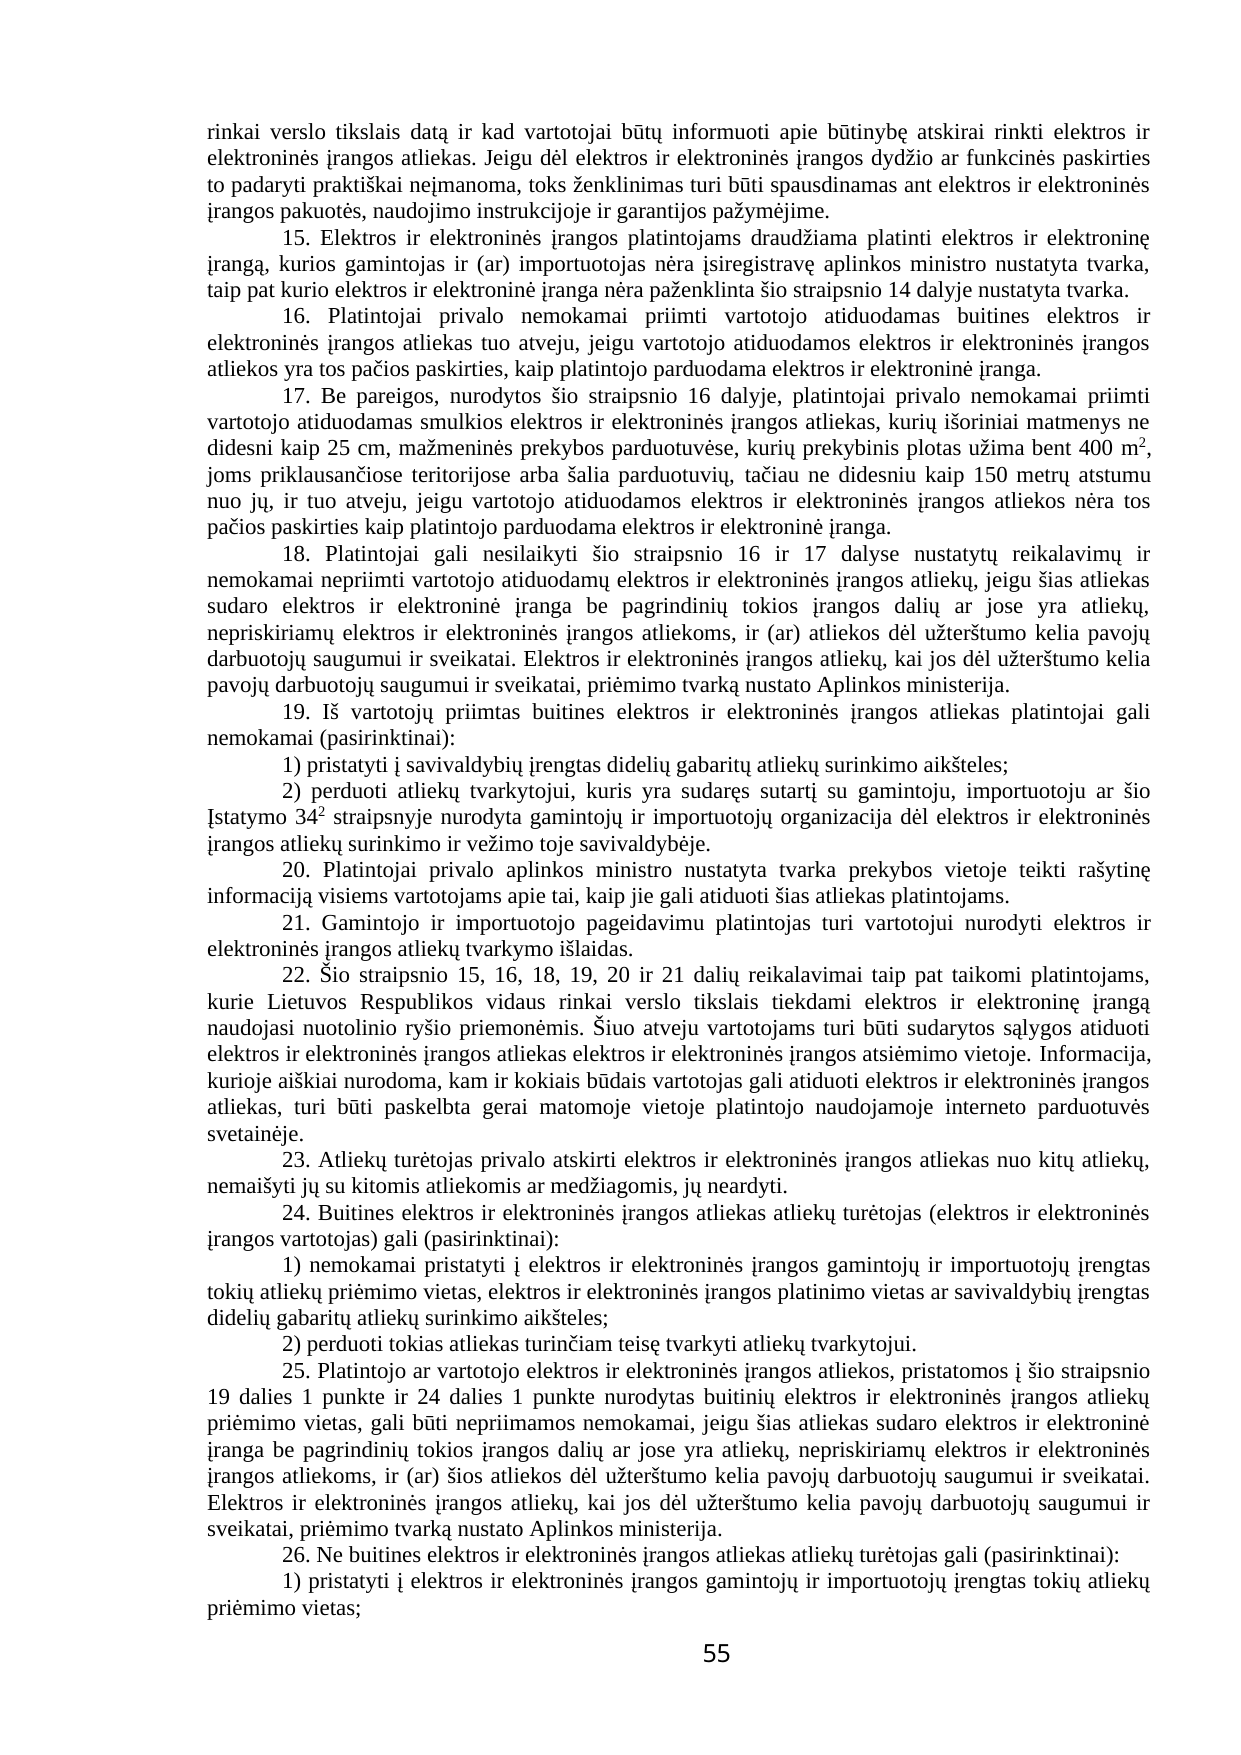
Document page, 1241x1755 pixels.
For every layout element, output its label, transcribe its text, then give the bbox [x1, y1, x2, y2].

text 24. Buitines elektros ir elektroninės įrangos atliekas atliekų turėtojas (elektros ir elektroninės įrangos vartotojas) gali (pasirinktinai): [207, 1199, 1152, 1251]
text 21. Gamintojo ir importuotojo pageidavimu platintojas turi vartotojui nurodyti elektros ir elektroninės įrangos atliekų tvarkymo išlaidas. [207, 909, 1152, 961]
text 1) nemokamai pristatyti į elektros ir elektroninės įrangos gamintojų ir importuotojų įrengtas tokių atliekų priėmimo vietas, elektros ir elektroninės įrangos platinimo vietas ar savivaldybių įrengtas didelių gabaritų atliekų surinkimo aikšteles; [207, 1251, 1152, 1330]
text 16. Platintojai privalo nemokamai priimti vartotojo atiduodamas buitines elektros ir elektroninės įrangos atliekas tuo atveju, jeigu vartotojo atiduodamos elektros ir elektroninės įrangos atliekos yra tos pačios paskirties, kaip platintojo parduodama elektros ir elektroninė įranga. [207, 303, 1152, 382]
text 26. Ne buitines elektros ir elektroninės įrangos atliekas atliekų turėtojas gali (pasirinktinai): [207, 1541, 1152, 1568]
text 22. Šio straipsnio 15, 16, 18, 19, 20 ir 21 dalių reikalavimai taip pat taikomi platintojams, kurie Lietuvos Respublikos vidaus rinkai verslo tikslais tiekdami elektros ir elektroninę įrangą naudojasi nuotolinio ryšio priemonėmis. Šiuo atveju vartotojams turi būti sudarytos sąlygos atiduoti elektros ir elektroninės įrangos atliekas elektros ir elektroninės įrangos atsiėmimo vietoje. Informacija, kurioje aiškiai nurodoma, kam ir kokiais būdais vartotojas gali atiduoti elektros ir elektroninės įrangos atliekas, turi būti paskelbta gerai matomoje vietoje platintojo naudojamoje interneto parduotuvės svetainėje. [207, 961, 1152, 1146]
text 25. Platintojo ar vartotojo elektros ir elektroninės įrangos atliekos, pristatomos į šio straipsnio 19 dalies 1 punkte ir 24 dalies 1 punkte nurodytas buitinių elektros ir elektroninės įrangos atliekų priėmimo vietas, gali būti nepriimamos nemokamai, jeigu šias atliekas sudaro elektros ir elektroninė įranga be pagrindinių tokios įrangos dalių ar jose yra atliekų, nepriskiriamų elektros ir elektroninės įrangos atliekoms, ir (ar) šios atliekos dėl užterštumo kelia pavojų darbuotojų saugumui ir sveikatai. Elektros ir elektroninės įrangos atliekų, kai jos dėl užterštumo kelia pavojų darbuotojų saugumui ir sveikatai, priėmimo tvarką nustato Aplinkos ministerija. [207, 1357, 1152, 1541]
text 1) pristatyti į savivaldybių įrengtas didelių gabaritų atliekų surinkimo aikšteles; [207, 751, 1152, 777]
text 17. Be pareigos, nurodytos šio straipsnio 16 dalyje, platintojai privalo nemokamai priimti vartotojo atiduodamas smulkios elektros ir elektroninės įrangos atliekas, kurių išoriniai matmenys ne didesni kaip 25 cm, mažmeninės prekybos parduotuvėse, kurių prekybinis plotas užima bent 400 m2, joms priklausančiose teritorijose arba šalia parduotuvių, tačiau ne didesniu kaip 150 metrų atstumu nuo jų, ir tuo atveju, jeigu vartotojo atiduodamos elektros ir elektroninės įrangos atliekos nėra tos pačios paskirties kaip platintojo parduodama elektros ir elektroninė įranga. [207, 382, 1152, 540]
text 2) perduoti tokias atliekas turinčiam teisę tvarkyti atliekų tvarkytojui. [207, 1330, 1152, 1357]
text 18. Platintojai gali nesilaikyti šio straipsnio 16 ir 17 dalyse nustatytų reikalavimų ir nemokamai nepriimti vartotojo atiduodamų elektros ir elektroninės įrangos atliekų, jeigu šias atliekas sudaro elektros ir elektroninė įranga be pagrindinių tokios įrangos dalių ar jose yra atliekų, nepriskiriamų elektros ir elektroninės įrangos atliekoms, ir (ar) atliekos dėl užterštumo kelia pavojų darbuotojų saugumui ir sveikatai. Elektros ir elektroninės įrangos atliekų, kai jos dėl užterštumo kelia pavojų darbuotojų saugumui ir sveikatai, priėmimo tvarką nustato Aplinkos ministerija. [207, 540, 1152, 698]
text 19. Iš vartotojų priimtas buitines elektros ir elektroninės įrangos atliekas platintojai gali nemokamai (pasirinktinai): [207, 698, 1152, 751]
text 15. Elektros ir elektroninės įrangos platintojams draudžiama platinti elektros ir elektroninę įrangą, kurios gamintojas ir (ar) importuotojas nėra įsiregistravę aplinkos ministro nustatyta tvarka, taip pat kurio elektros ir elektroninė įranga nėra paženklinta šio straipsnio 14 dalyje nustatyta tvarka. [207, 223, 1152, 303]
text 1) pristatyti į elektros ir elektroninės įrangos gamintojų ir importuotojų įrengtas tokių atliekų priėmimo vietas; [207, 1568, 1152, 1620]
text rinkai verslo tikslais datą ir kad vartotojai būtų informuoti apie būtinybę atskirai rinkti elektros ir elektroninės įrangos atliekas. Jeigu dėl elektros ir elektroninės įrangos dydžio ar funkcinės paskirties to padaryti praktiškai neįmanoma, toks ženklinimas turi būti spausdinamas ant elektros ir elektroninės įrangos pakuotės, naudojimo instrukcijoje ir garantijos pažymėjime. [207, 118, 1152, 223]
text 23. Atliekų turėtojas privalo atskirti elektros ir elektroninės įrangos atliekas nuo kitų atliekų, nemaišyti jų su kitomis atliekomis ar medžiagomis, jų neardyti. [207, 1146, 1152, 1199]
text 2) perduoti atliekų tvarkytojui, kuris yra sudaręs sutartį su gamintoju, importuotoju ar šio Įstatymo 342 straipsnyje nurodyta gamintojų ir importuotojų organizacija dėl elektros ir elektroninės įrangos atliekų surinkimo ir vežimo toje savivaldybėje. [207, 777, 1152, 856]
text 20. Platintojai privalo aplinkos ministro nustatyta tvarka prekybos vietoje teikti rašytinę informaciją visiems vartotojams apie tai, kaip jie gali atiduoti šias atliekas platintojams. [207, 856, 1152, 909]
